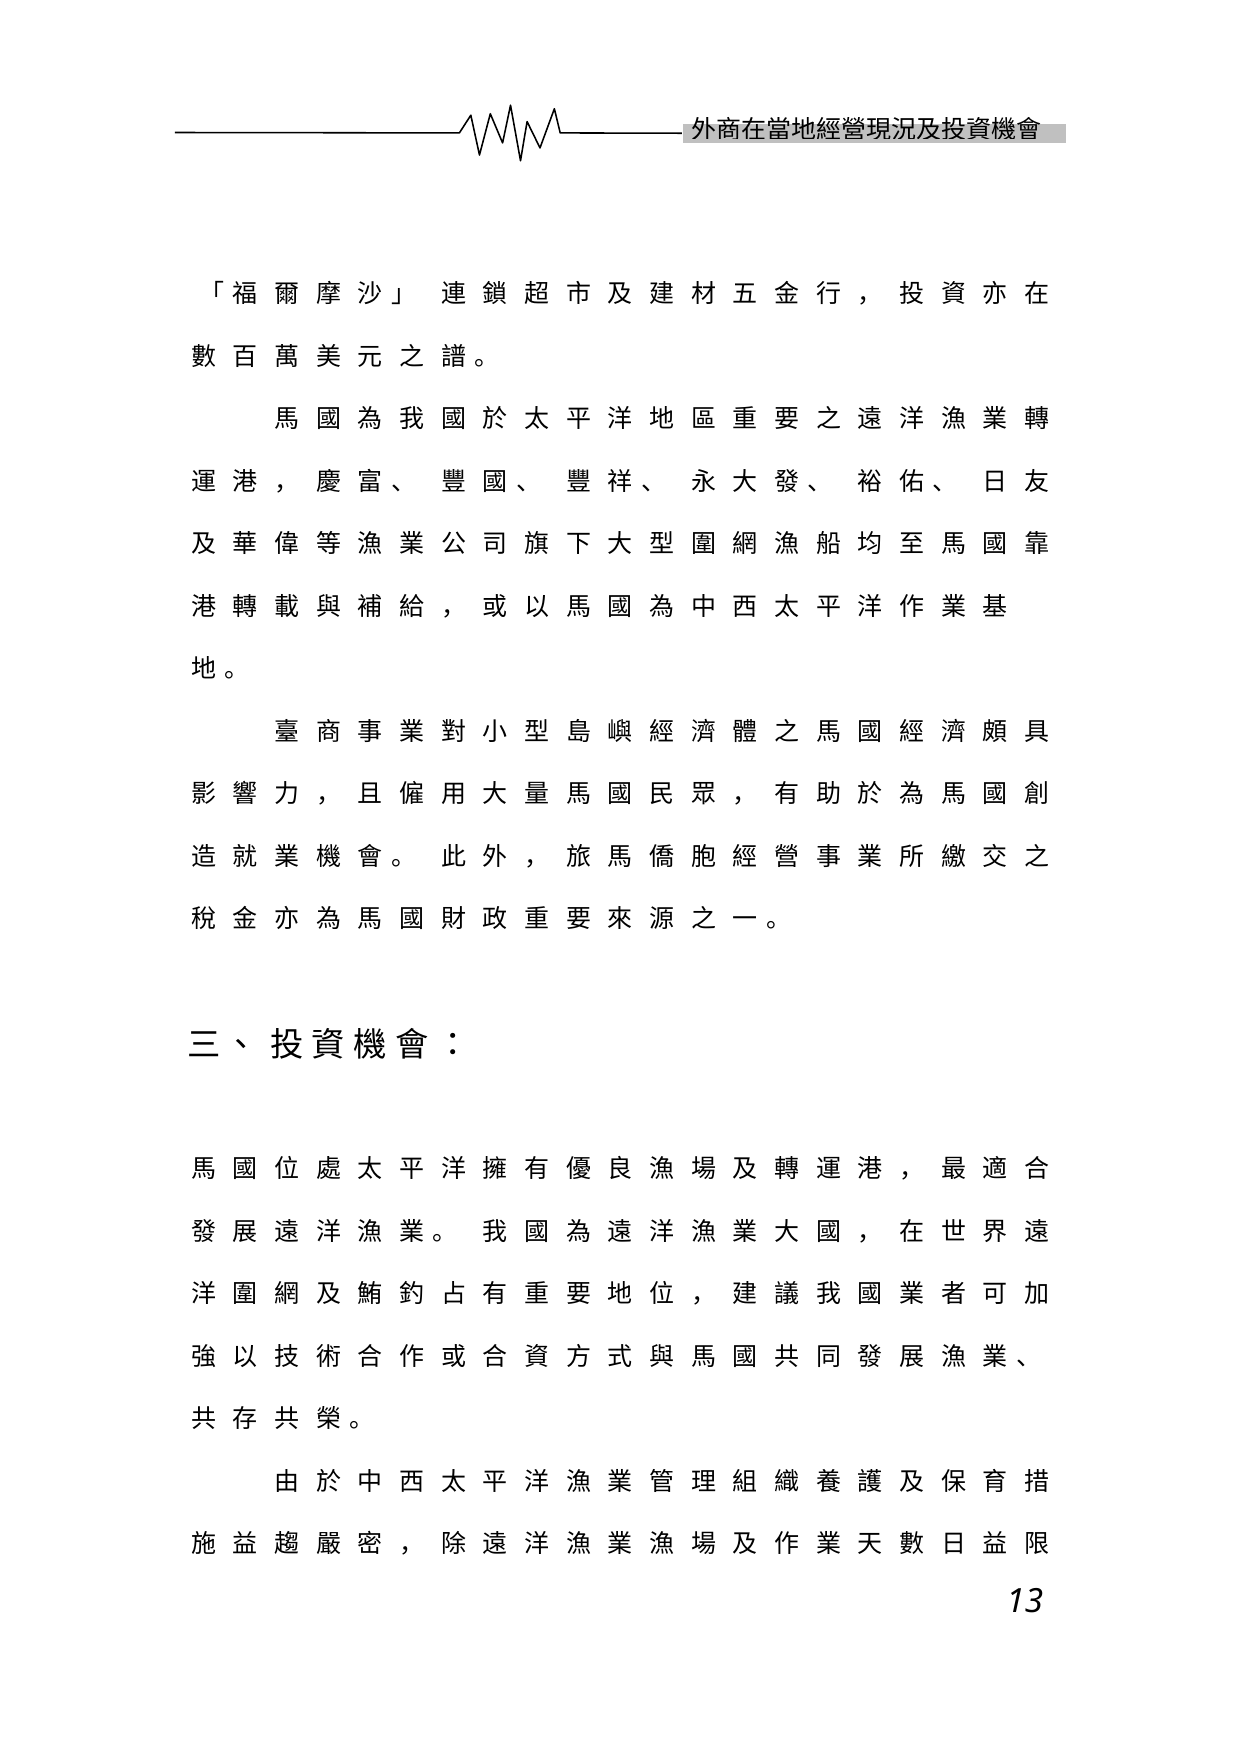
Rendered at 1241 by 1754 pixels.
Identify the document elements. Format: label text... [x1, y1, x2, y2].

text 由於中西太平洋漁業管理組織養護及保育措施益趨嚴密，除遠洋漁業漁場及作業天數日益限 [183, 1438, 1058, 1563]
text 「福爾摩沙」連鎖超市及建材五金行，投資亦在數百萬美元之譜。 [183, 250, 1058, 375]
text 馬國為我國於太平洋地區重要之遠洋漁業轉運港，慶富、豐國、豐祥、永大發、裕佑、日友及華偉等漁業公司旗下大型圍網漁船均至馬國靠港轉載與補給，或以馬國為中西太平洋作業基地。 [183, 375, 1058, 688]
text 臺商事業對小型島嶼經濟體之馬國經濟頗具影響力，且僱用大量馬國民眾，有助於為馬國創造就業機會。此外，旅馬僑胞經營事業所繳交之稅金亦為馬國財政重要來源之一。 [183, 688, 1058, 938]
text 馬國位處太平洋擁有優良漁場及轉運港，最適合發展遠洋漁業。我國為遠洋漁業大國，在世界遠洋圍網及鮪釣占有重要地位，建議我國業者可加強以技術合作或合資方式與馬國共同發展漁業、共存共榮。 [183, 1125, 1058, 1438]
text 三、投資機會： [183, 1000, 1058, 1063]
